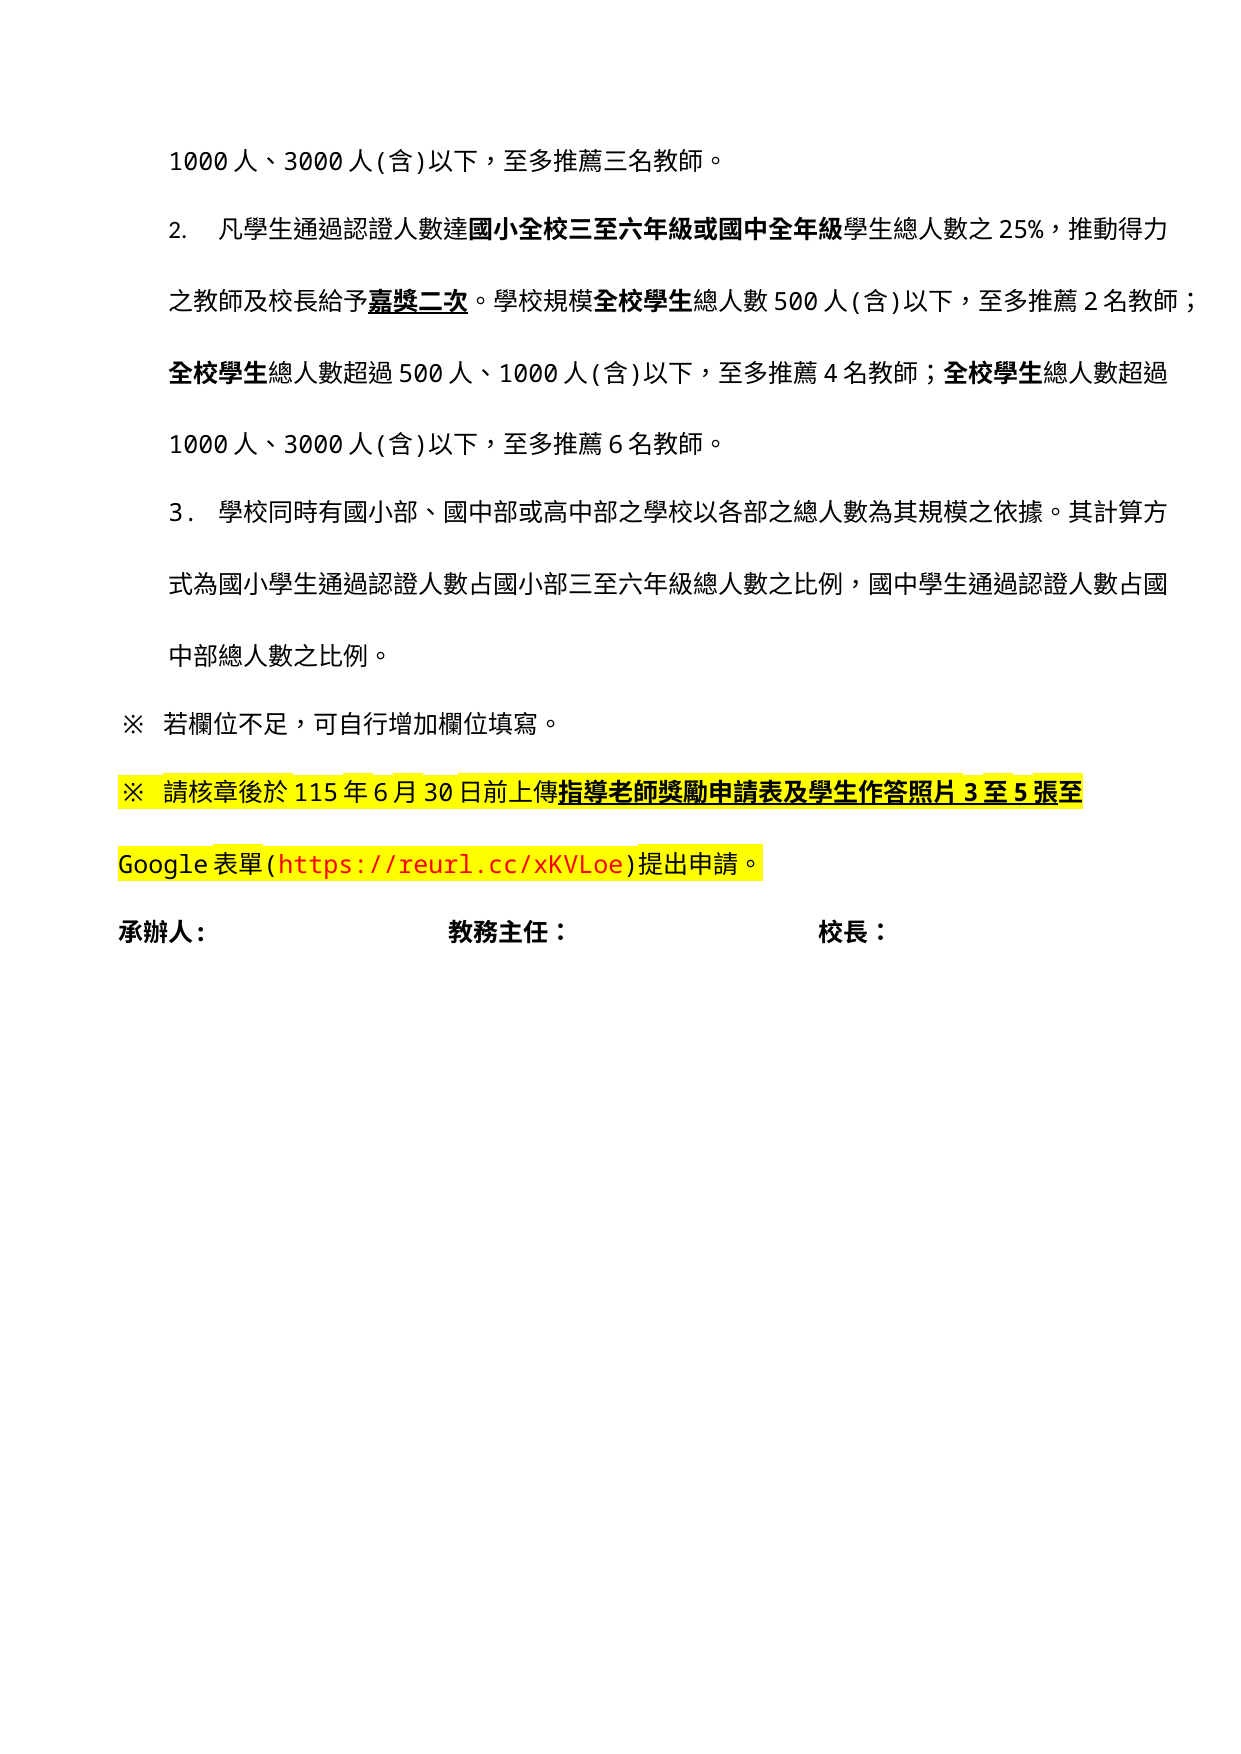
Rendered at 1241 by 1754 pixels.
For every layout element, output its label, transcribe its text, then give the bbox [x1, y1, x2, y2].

text ※ 若欄位不足，可自行增加欄位填寫。 [118, 681, 1122, 743]
text 承辦人: 教務主任： 校長： [118, 889, 1122, 951]
text ※ 請核章後於115年6月30日前上傳指導老師獎勵申請表及學生作答照片3至5張至Google表單(https://reurl.cc/xKVLoe)提出申請。 [118, 749, 1152, 883]
list 學校同時有國小部、國中部或高中部之學校以各部之總人數為其規模之依據。其計算方式為國小學生通過認證人數占國小部三至六年級總人數之比例，國中學生通過認證人數占國中部總人數之比例。 [168, 469, 1181, 676]
list 凡學生通過認證人數達國小全校三至六年級或國中全年級學生總人數之25%，推動得力之教師及校長給予嘉獎二次。學校規模全校學生總人數500人(含)以下，至多推薦2名教師；全校學生總人數超過500人、1000人(含)以下，至多推薦4名教師；全校學生總人數超過1000人、3000人(含)以下，至多推薦6名教師。 [168, 186, 1181, 464]
list 凡學生通過認證人數達國小全校三至六年級或國中全年級學生總人數之15%，推動得力之教師及校長給予嘉獎一次。學校規模全校學生總人數500人(含)以下，至多推薦一名教師；全校學生總人數超過500人、1000人(含)以下，至多推薦兩名教師；全校學生總人數超過1000人、3000人(含)以下，至多推薦三名教師。 [168, 118, 1181, 180]
